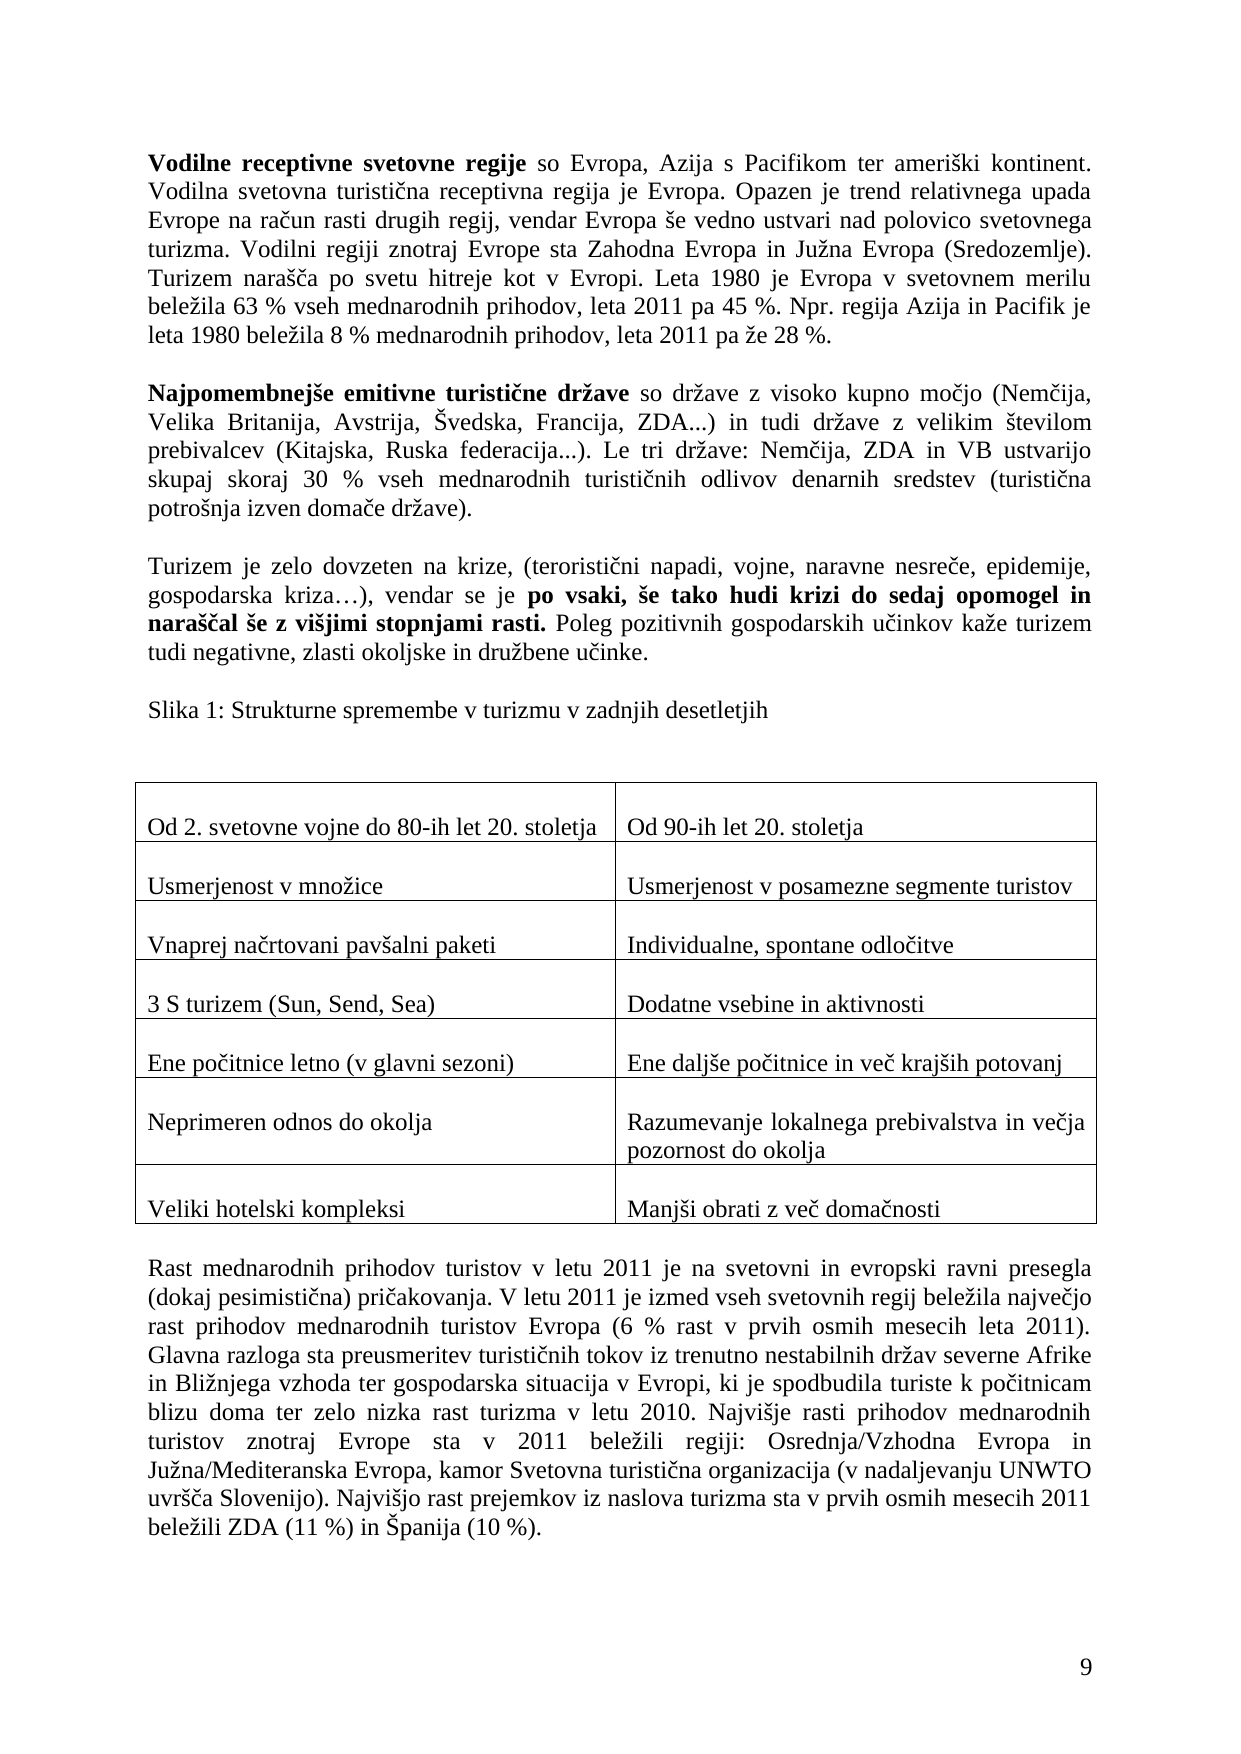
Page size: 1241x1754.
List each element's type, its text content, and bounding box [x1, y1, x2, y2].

table_cell Usmerjenost v množice [136, 842, 615, 900]
table_cell Veliki hotelski kompleksi [136, 1165, 615, 1223]
table_cell Usmerjenost v posamezne segmente turistov [616, 842, 1096, 900]
text Slika 1: Strukturne spremembe v turizmu v zadnjih desetletjih [148, 695, 1093, 724]
table_header Od 2. svetovne vojne do 80-ih let 20. stoletja [136, 783, 615, 841]
table_cell Manjši obrati z več domačnosti [616, 1165, 1096, 1223]
text Najpomembnejše emitivne turistične države so države z visoko kupno močjo (Nemčija, Velika Britanija, Avstrija, Švedska, Francija, ZDA...) in tudi države z velikim številom prebivalcev (Kitajska, Ruska federacija...). Le tri države: Nemčija, ZDA in VB ustvarijo skupaj skoraj 30 % vseh mednarodnih turističnih odlivov denarnih sredstev (turistična potrošnja izven domače države). [148, 378, 1093, 522]
table_header Od 90-ih let 20. stoletja [616, 783, 1096, 841]
text Turizem je zelo dovzeten na krize, (teroristični napadi, vojne, naravne nesreče, epidemije, gospodarska kriza…), vendar se je po vsaki, še tako hudi krizi do sedaj opomogel in naraščal še z višjimi stopnjami rasti. Poleg pozitivnih gospodarskih učinkov kaže turizem tudi negativne, zlasti okoljske in družbene učinke. [148, 551, 1093, 666]
table_cell Ene daljše počitnice in več krajših potovanj [616, 1019, 1096, 1077]
text Rast mednarodnih prihodov turistov v letu 2011 je na svetovni in evropski ravni presegla (dokaj pesimistična) pričakovanja. V letu 2011 je izmed vseh svetovnih regij beležila največjo rast prihodov mednarodnih turistov Evropa (6 % rast v prvih osmih mesecih leta 2011). Glavna razloga sta preusmeritev turističnih tokov iz trenutno nestabilnih držav severne Afrike in Bližnjega vzhoda ter gospodarska situacija v Evropi, ki je spodbudila turiste k počitnicam blizu doma ter zelo nizka rast turizma v letu 2010. Najvišje rasti prihodov mednarodnih turistov znotraj Evrope sta v 2011 beležili regiji: Osrednja/Vzhodna Evropa in Južna/Mediteranska Evropa, kamor Svetovna turistična organizacija (v nadaljevanju UNWTO uvršča Slovenijo). Najvišjo rast prejemkov iz naslova turizma sta v prvih osmih mesecih 2011 beležili ZDA (11 %) in Španija (10 %). [148, 1253, 1093, 1541]
table_cell Vnaprej načrtovani pavšalni paketi [136, 901, 615, 959]
table_cell Dodatne vsebine in aktivnosti [616, 960, 1096, 1018]
text Vodilne receptivne svetovne regije so Evropa, Azija s Pacifikom ter ameriški kontinent. Vodilna svetovna turistična receptivna regija je Evropa. Opazen je trend relativnega upada Evrope na račun rasti drugih regij, vendar Evropa še vedno ustvari nad polovico svetovnega turizma. Vodilni regiji znotraj Evrope sta Zahodna Evropa in Južna Evropa (Sredozemlje). Turizem narašča po svetu hitreje kot v Evropi. Leta 1980 je Evropa v svetovnem merilu beležila 63 % vseh mednarodnih prihodov, leta 2011 pa 45 %. Npr. regija Azija in Pacifik je leta 1980 beležila 8 % mednarodnih prihodov, leta 2011 pa že 28 %. [148, 148, 1093, 349]
table_cell Ene počitnice letno (v glavni sezoni) [136, 1019, 615, 1077]
table_cell Neprimeren odnos do okolja [136, 1078, 615, 1164]
table_cell Individualne, spontane odločitve [616, 901, 1096, 959]
table_cell Razumevanje lokalnega prebivalstva in večja pozornost do okolja [616, 1078, 1096, 1164]
table_cell 3 S turizem (Sun, Send, Sea) [136, 960, 615, 1018]
